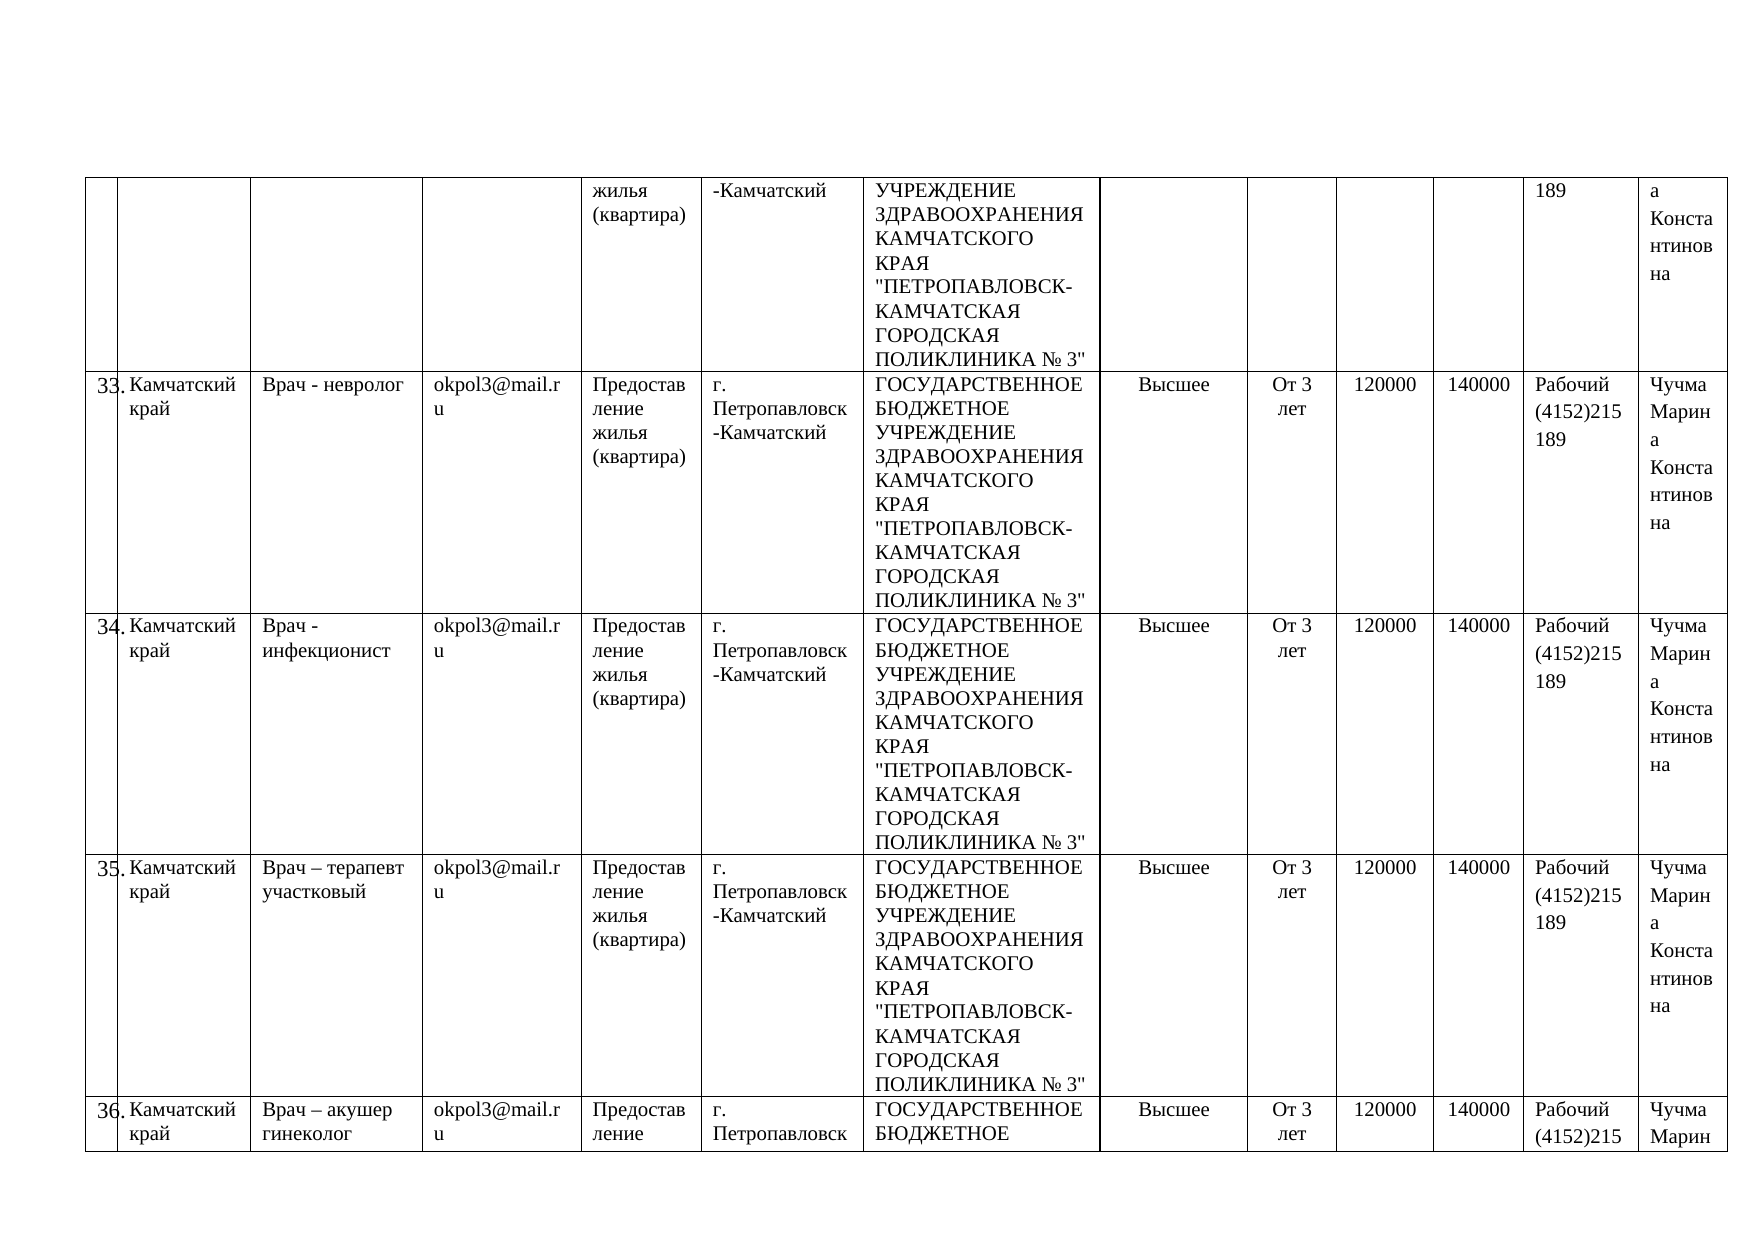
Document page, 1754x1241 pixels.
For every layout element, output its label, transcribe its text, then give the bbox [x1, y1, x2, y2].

table_cell Врач - инфекционист [251, 614, 422, 854]
table_cell Высшее [1101, 372, 1247, 612]
table_cell [1101, 178, 1247, 371]
table_cell г. Петропавловск- [702, 1097, 863, 1151]
table_cell Врач – терапевт участковый [251, 855, 422, 1096]
table_cell [86, 1097, 117, 1151]
table_cell Врач - невролог [251, 372, 422, 612]
table_cell ГОСУДАРСТВЕННОЕ БЮДЖЕТНОЕ УЧРЕЖДЕНИЕ ЗДРАВООХРАНЕНИЯ КАМЧАТСКОГО КРАЯ "ПЕТРОПАВЛОВСК-КАМЧАТСКАЯ ГОРОДСКАЯ ПОЛИКЛИНИКА № 3" [864, 855, 1099, 1096]
table_cell Рабочий (4152)215189 [1524, 372, 1638, 612]
table_cell Рабочий (4152)215 [1524, 1097, 1638, 1151]
table_cell Чучма Марина Константиновна [1639, 372, 1727, 612]
table_cell УЧРЕЖДЕНИЕ ЗДРАВООХРАНЕНИЯ КАМЧАТСКОГО КРАЯ "ПЕТРОПАВЛОВСК-КАМЧАТСКАЯ ГОРОДСКАЯ ПОЛИКЛИНИКА № 3" [864, 178, 1099, 371]
table_cell okpol3@mail.ru [423, 855, 581, 1096]
table_cell От 3 лет [1248, 372, 1336, 612]
table_cell Камчатский край [118, 1097, 250, 1151]
table_cell [86, 855, 117, 1096]
table_cell Высшее [1101, 1097, 1247, 1151]
table_cell [251, 178, 422, 371]
table_cell От 3 лет [1248, 614, 1336, 854]
table_cell Чучма Марин [1639, 1097, 1727, 1151]
table_cell Камчатский край [118, 614, 250, 854]
table_cell ГОСУДАРСТВЕННОЕ БЮДЖЕТНОЕ УЧРЕЖДЕНИЕ ЗДРАВООХРАНЕНИЯ КАМЧАТСКОГО КРАЯ "ПЕТРОПАВЛОВСК-КАМЧАТСКАЯ ГОРОДСКАЯ ПОЛИКЛИНИКА № 3" [864, 372, 1099, 612]
table_cell okpol3@mail.ru [423, 614, 581, 854]
table_cell От 3 лет [1248, 1097, 1336, 1151]
table_cell 120000 [1337, 372, 1433, 612]
table_cell Камчатский край [118, 178, 250, 371]
table_cell [423, 178, 581, 371]
table_cell От 3 лет [1248, 855, 1336, 1096]
table_cell жилья (квартира) [582, 178, 701, 371]
table_cell [1337, 178, 1433, 371]
table_cell а Константиновна [1639, 178, 1727, 371]
table_cell 120000 [1337, 855, 1433, 1096]
table_cell г. Петропавловск-Камчатский [702, 372, 863, 612]
table_cell [1248, 178, 1336, 371]
table_cell [86, 178, 117, 371]
table_cell Высшее [1101, 855, 1247, 1096]
table_cell ГОСУДАРСТВЕННОЕ БЮДЖЕТНОЕ УЧРЕЖДЕНИЕ ЗДРАВООХРАНЕНИЯ КАМЧАТСКОГО КРАЯ "ПЕТРОПАВЛОВСК-КАМЧАТСКАЯ ГОРОДСКАЯ ПОЛИКЛИНИКА № 3" [864, 614, 1099, 854]
table_cell Предоставление жилья (квартира) [582, 614, 701, 854]
table_cell [1434, 178, 1523, 371]
table_cell [86, 372, 117, 612]
table_cell Врач – акушер гинеколог [251, 1097, 422, 1151]
table_cell 120000 [1337, 1097, 1433, 1151]
table_cell Предоставление жилья (квартира) [582, 855, 701, 1096]
table_cell okpol3@mail.ru [423, 372, 581, 612]
table_cell Чучма Марина Константиновна [1639, 855, 1727, 1096]
table_cell Рабочий (4152)215189 [1524, 614, 1638, 854]
table_cell 140000 [1434, 614, 1523, 854]
table_cell Камчатский край [118, 855, 250, 1096]
table_cell 140000 [1434, 372, 1523, 612]
table_cell 140000 [1434, 855, 1523, 1096]
table_cell Камчатский [702, 178, 863, 371]
table_cell ГОСУДАРСТВЕННОЕ БЮДЖЕТНОЕ [864, 1097, 1099, 1151]
table_cell г. Петропавловск-Камчатский [702, 614, 863, 854]
table_cell 140000 [1434, 1097, 1523, 1151]
table_cell г. Петропавловск-Камчатский [702, 855, 863, 1096]
table_cell Чучма Марина Константиновна [1639, 614, 1727, 854]
table_cell Рабочий (4152)215189 [1524, 855, 1638, 1096]
table_cell [86, 614, 117, 854]
table_cell okpol3@mail.ru [423, 1097, 581, 1151]
table_cell Предоставление жилья (квартира) [582, 372, 701, 612]
table_cell Камчатский край [118, 372, 250, 612]
table_cell 189 [1524, 178, 1638, 371]
table_cell 120000 [1337, 614, 1433, 854]
table_cell Высшее [1101, 614, 1247, 854]
table_cell Предоставление [582, 1097, 701, 1151]
